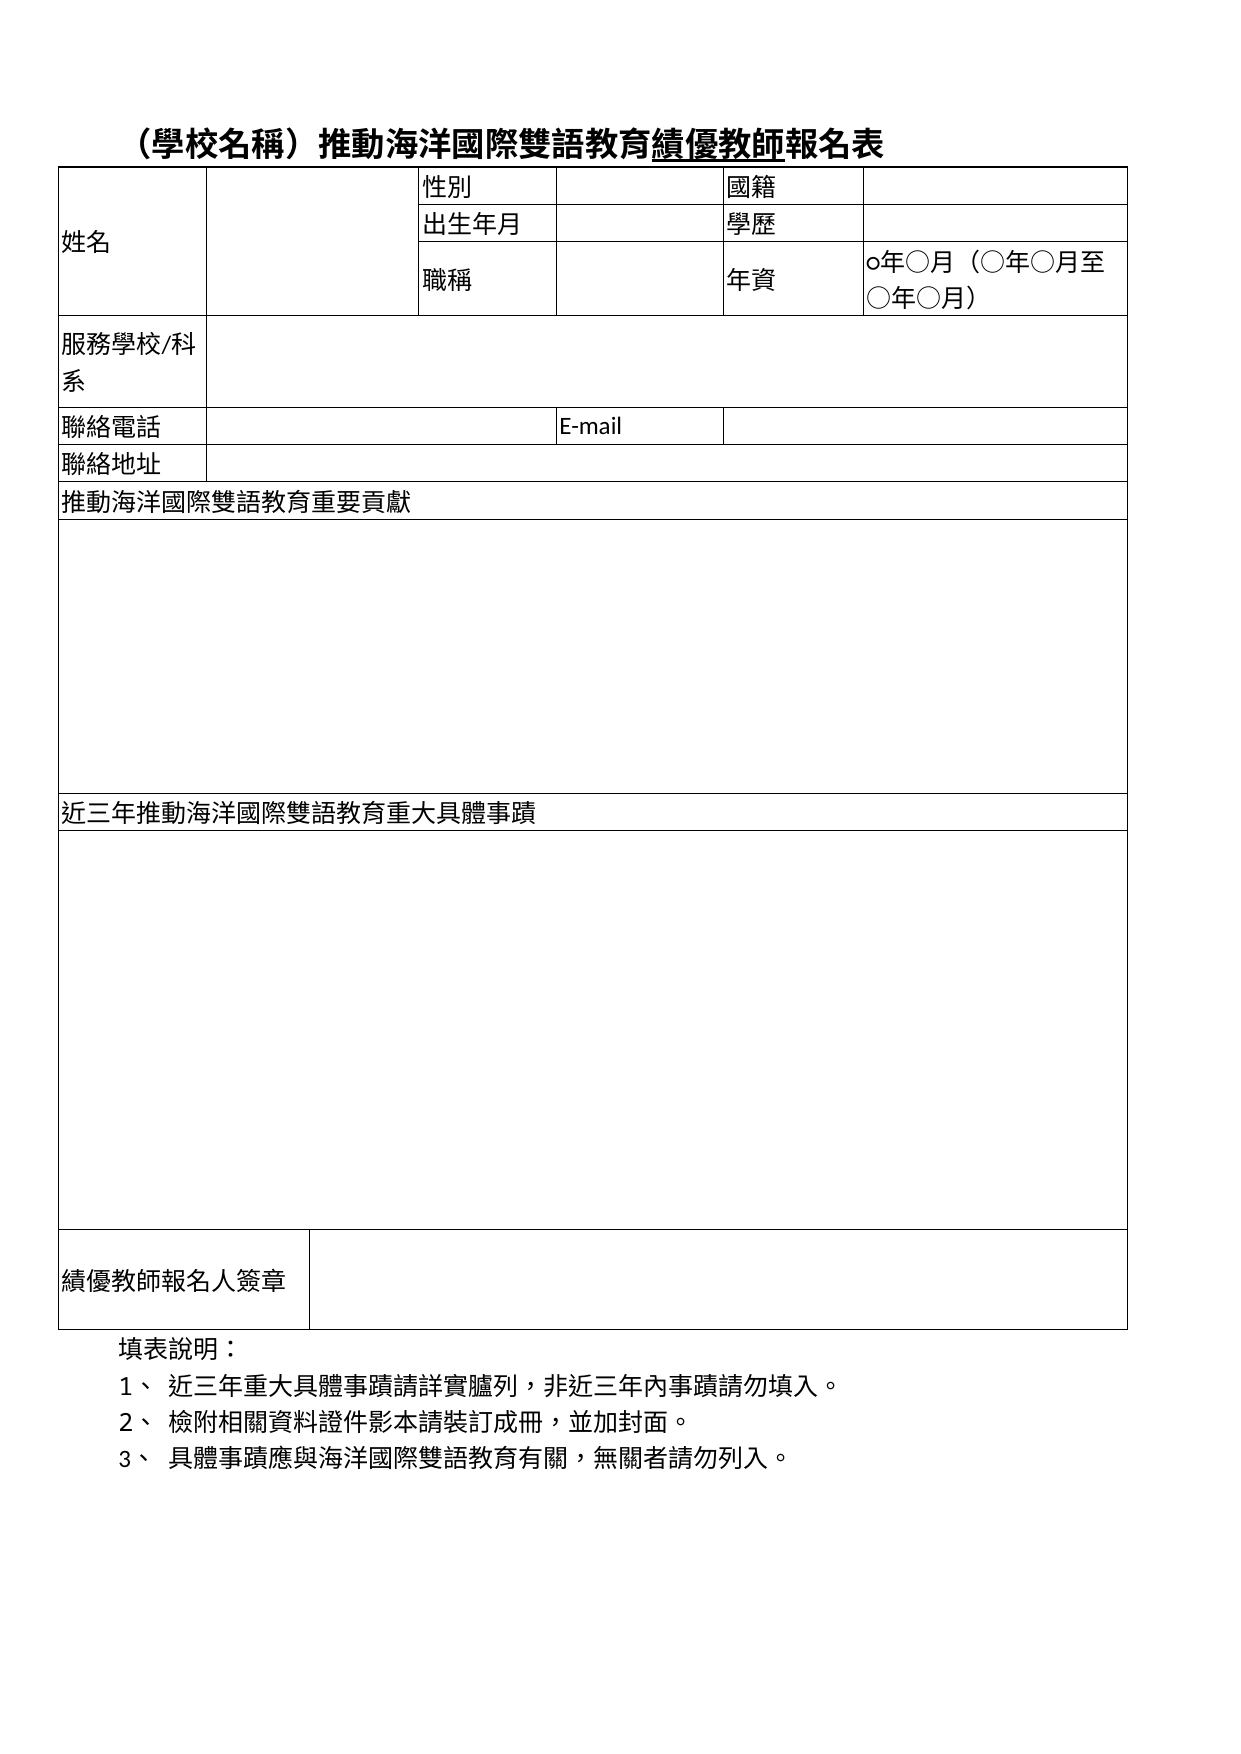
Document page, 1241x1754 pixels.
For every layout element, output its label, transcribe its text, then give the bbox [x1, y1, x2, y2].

table_header 性別 [419, 168, 556, 204]
table_cell [557, 205, 723, 241]
table_cell [207, 445, 1127, 481]
list 具體事蹟應與海洋國際雙語教育有關，無關者請勿列入。 [118, 1439, 1122, 1475]
table_cell [207, 408, 556, 444]
table_cell [310, 1230, 1127, 1329]
table_cell [207, 316, 1127, 407]
table_header [557, 168, 723, 204]
table_cell 推動海洋國際雙語教育重要貢獻 [59, 482, 1127, 518]
table_cell 學歷 [724, 205, 863, 241]
table_header [207, 168, 418, 314]
table_cell [864, 205, 1127, 241]
table_cell [724, 408, 1127, 444]
table_header 國籍 [724, 168, 863, 204]
list 近三年重大具體事蹟請詳實臚列，非近三年內事蹟請勿填入。 [118, 1366, 1122, 1402]
table_cell 出生年月 [419, 205, 556, 241]
table_cell 績優教師報名人簽章 [59, 1230, 309, 1329]
text 填表說明： [118, 1330, 1122, 1366]
text （學校名稱）推動海洋國際雙語教育績優教師報名表 [118, 118, 1122, 166]
table_cell 職稱 [419, 242, 556, 314]
table_cell 近三年推動海洋國際雙語教育重大具體事蹟 [59, 794, 1127, 830]
table_cell ○年○月（○年○月至○年○月） [864, 242, 1127, 314]
list 檢附相關資料證件影本請裝訂成冊，並加封面。 [118, 1402, 1122, 1439]
table_header [864, 168, 1127, 204]
table_cell [557, 242, 723, 314]
table_cell [59, 520, 1127, 793]
table_cell 年資 [724, 242, 863, 314]
table_header 姓名 [59, 168, 206, 314]
table_cell 聯絡電話 [59, 408, 206, 444]
table_cell [59, 831, 1127, 1229]
table_cell 聯絡地址 [59, 445, 206, 481]
table_cell 服務學校/科系 [59, 316, 206, 407]
table_cell E-mail [557, 408, 723, 444]
